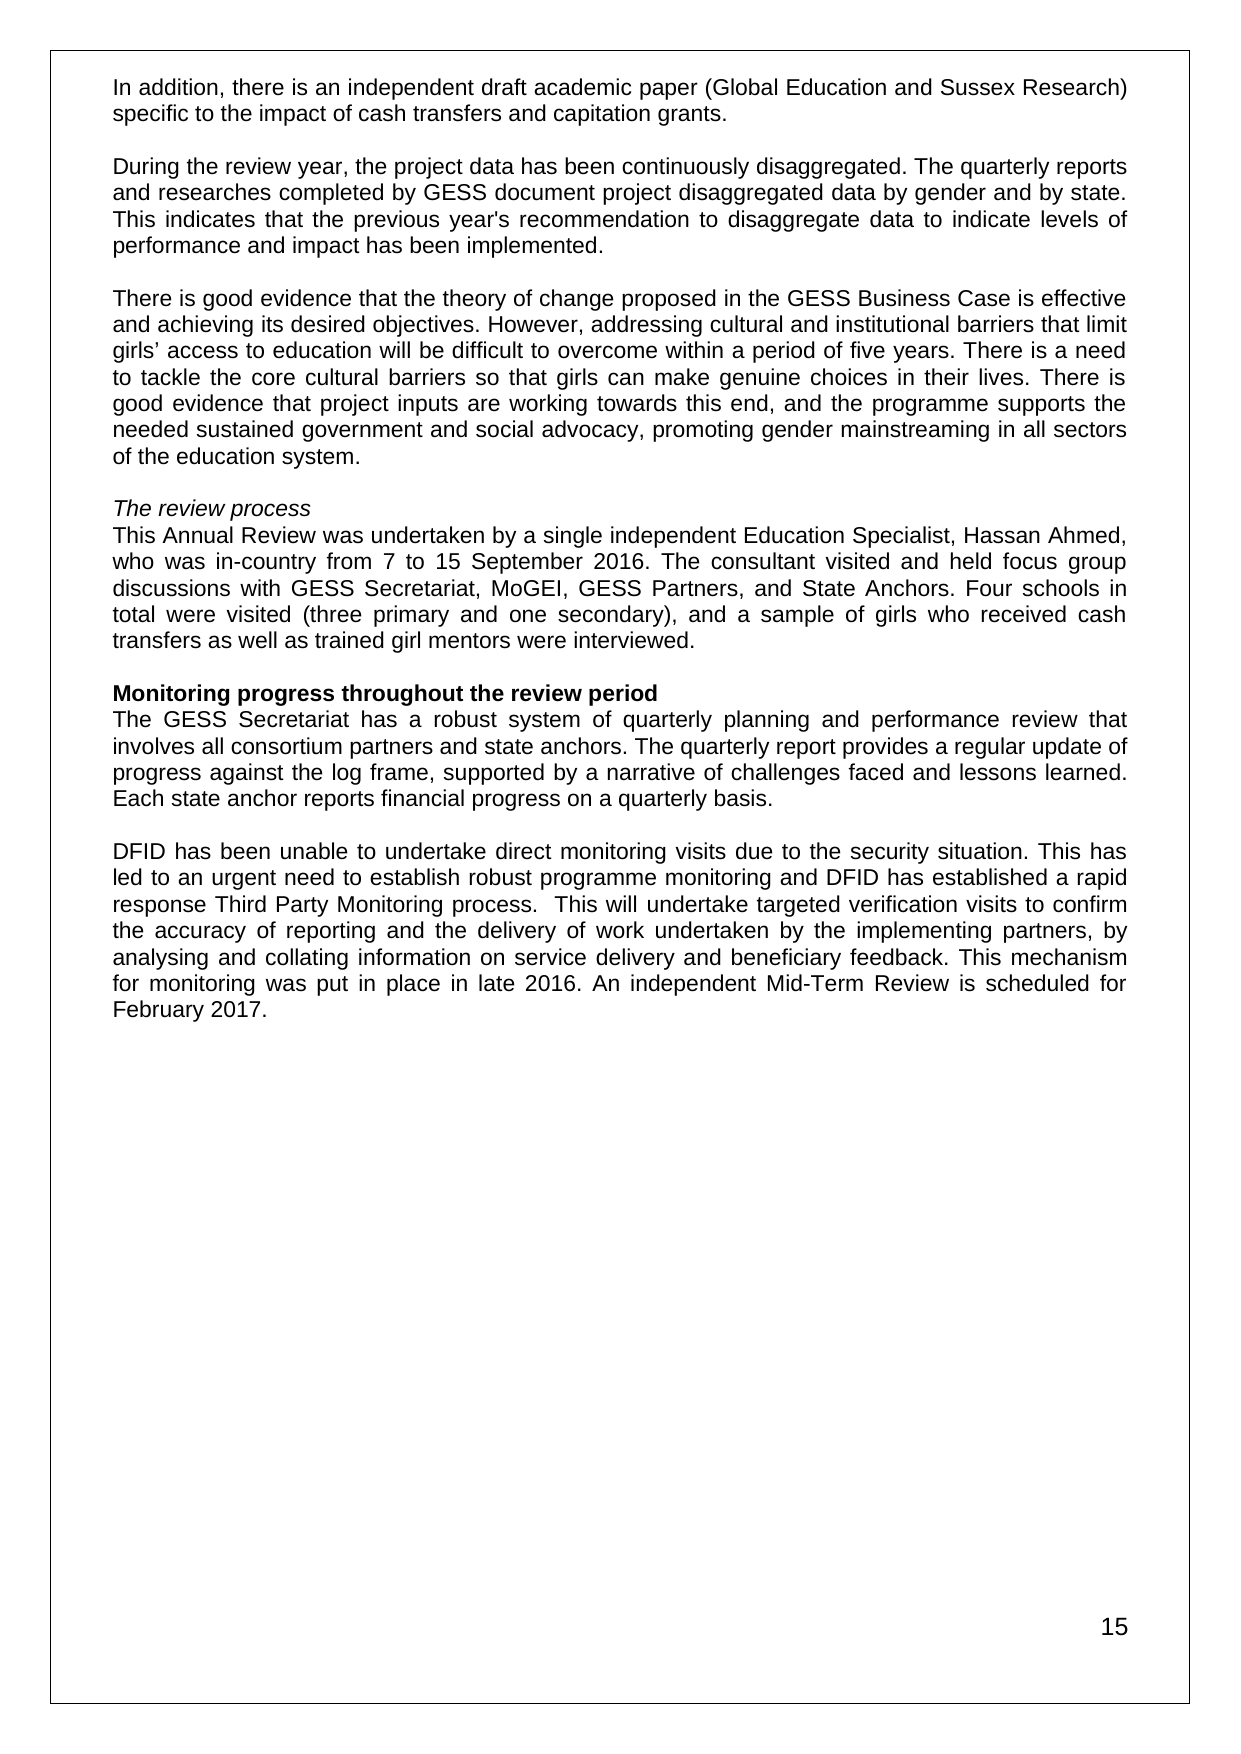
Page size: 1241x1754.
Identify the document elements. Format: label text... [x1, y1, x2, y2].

text There is good evidence that the theory of change proposed in the GESS Business Case is effective and achieving its desired objectives. However, addressing cultural and institutional barriers that limit girls’ access to education will be difficult to overcome within a period of five years. There is a need to tackle the core cultural barriers so that girls can make genuine choices in their lives. There is good evidence that project inputs are working towards this end, and the programme supports the needed sustained government and social advocacy, promoting gender mainstreaming in all sectors of the education system. [112, 284, 1128, 469]
text In addition, there is an independent draft academic paper (Global Education and Sussex Research) specific to the impact of cash transfers and capitation grants. [112, 74, 1128, 126]
text Monitoring progress throughout the review period [112, 680, 1128, 706]
text During the review year, the project data has been continuously disaggregated. The quarterly reports and researches completed by GESS document project disaggregated data by gender and by state. This indicates that the previous year's recommendation to disaggregate data to indicate levels of performance and impact has been implemented. [112, 153, 1128, 258]
text This Annual Review was undertaken by a single independent Education Specialist, Hassan Ahmed, who was in-country from 7 to 15 September 2016. The consultant visited and held focus group discussions with GESS Secretariat, MoGEI, GESS Partners, and State Anchors. Four schools in total were visited (three primary and one secondary), and a sample of girls who received cash transfers as well as trained girl mentors were interviewed. [112, 522, 1128, 653]
text The GESS Secretariat has a robust system of quarterly planning and performance review that involves all consortium partners and state anchors. The quarterly report provides a regular update of progress against the log frame, supported by a narrative of challenges faced and lessons learned. Each state anchor reports financial progress on a quarterly basis. [112, 706, 1128, 812]
text DFID has been unable to undertake direct monitoring visits due to the security situation. This has led to an urgent need to establish robust programme monitoring and DFID has established a rapid response Third Party Monitoring process. This will undertake targeted verification visits to confirm the accuracy of reporting and the delivery of work undertaken by the implementing partners, by analysing and collating information on service delivery and beneficiary feedback. This mechanism for monitoring was put in place in late 2016. An independent Mid-Term Review is scheduled for February 2017. [112, 838, 1128, 1022]
text The review process [112, 495, 1128, 522]
